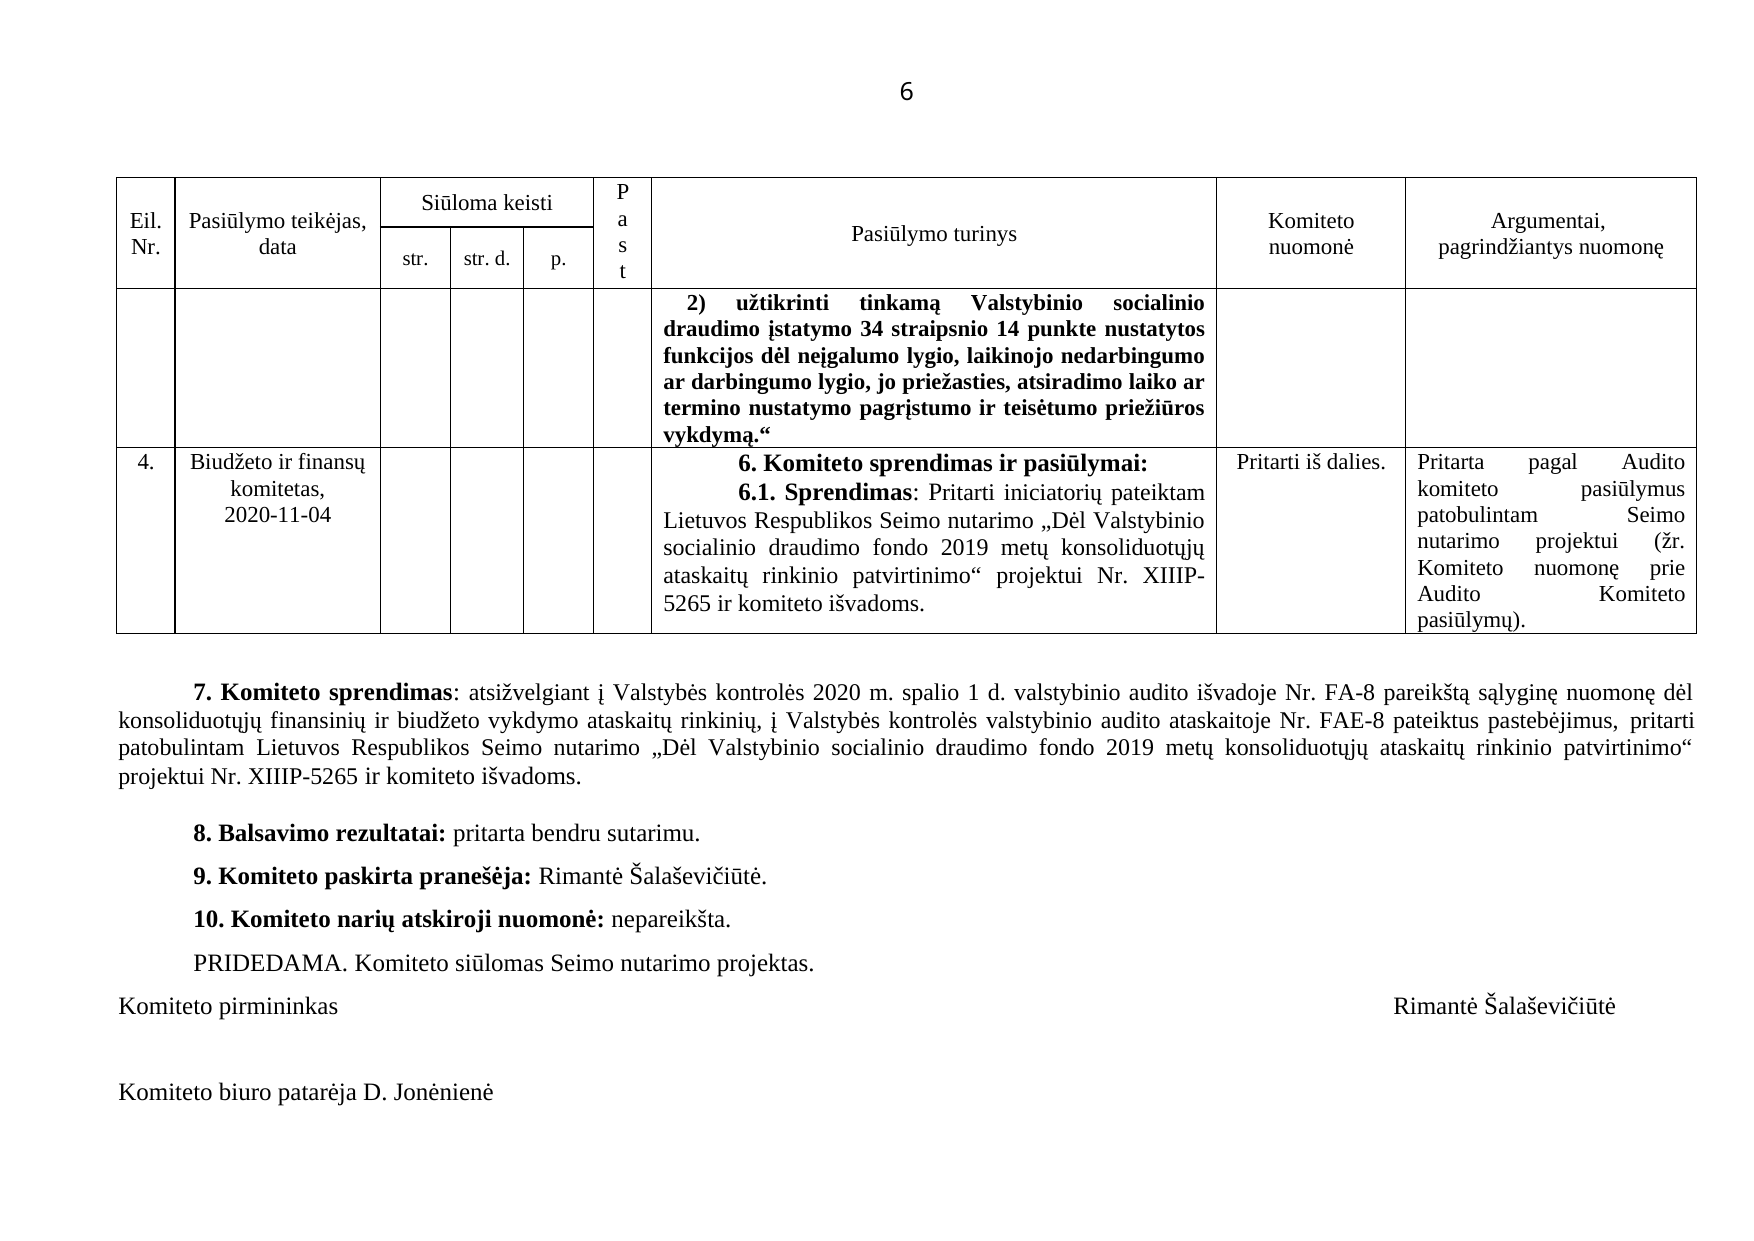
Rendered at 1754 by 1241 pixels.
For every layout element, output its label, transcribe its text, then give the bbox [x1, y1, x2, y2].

table_cell [451, 448, 523, 633]
table_cell [524, 289, 593, 447]
table_header Pasiūlymo turinys [652, 178, 1216, 288]
table_header Eil. Nr. [117, 178, 174, 288]
table_cell [1217, 289, 1405, 447]
table_cell [117, 289, 174, 447]
table_cell [594, 448, 651, 633]
table_header Pasiūlymo teikėjas, data [176, 178, 380, 288]
text 8. Balsavimo rezultatai: pritarta bendru sutarimu. [118, 818, 1695, 847]
table_cell Pritarti iš dalies. [1217, 448, 1405, 633]
table_cell 6. Komiteto sprendimas ir pasiūlymai: 6.1. Sprendimas: Pritarti iniciatorių pateiktam Lietuvos Respublikos Seimo nutarimo „Dėl Valstybinio socialinio draudimo fondo 2019 metų konsoliduotųjų ataskaitų rinkinio patvirtinimo“ projektui Nr. XIIIP-5265 ir komiteto išvadoms. [652, 448, 1216, 633]
text 10. Komiteto narių atskiroji nuomonė: nepareikšta. [118, 904, 1695, 933]
table_cell Pritarta pagal Audito komiteto pasiūlymus patobulintam Seimo nutarimo projektui (žr. Komiteto nuomonę prie Audito Komiteto pasiūlymų). [1406, 448, 1696, 633]
table_cell str. d. [451, 228, 523, 288]
table_cell N [594, 289, 651, 447]
text Komiteto biuro patarėja D. Jonėnienė [118, 1077, 1695, 1106]
table_cell [176, 289, 380, 447]
table_cell [381, 289, 450, 447]
table_cell [451, 289, 523, 447]
text 7. Komiteto sprendimas: atsižvelgiant į Valstybės kontrolės 2020 m. spalio 1 d. valstybinio audito išvadoje Nr. FA-8 pareikštą sąlyginę nuomonę dėl konsoliduotųjų finansinių ir biudžeto vykdymo ataskaitų rinkinių, į Valstybės kontrolės valstybinio audito ataskaitoje Nr. FAE-8 pateiktus pastebėjimus, pritarti patobulintam Lietuvos Respublikos Seimo nutarimo „Dėl Valstybinio socialinio draudimo fondo 2019 metų konsoliduotųjų ataskaitų rinkinio patvirtinimo“ projektui Nr. XIIIP-5265 ir komiteto išvadoms. [118, 677, 1695, 789]
table_cell [524, 448, 593, 633]
table_header Siūloma keisti [381, 178, 593, 226]
table_header Pastabos [594, 178, 651, 288]
table_cell 4. [117, 448, 174, 633]
table_header Komiteto nuomonė [1217, 178, 1405, 288]
table_cell 2) užtikrinti tinkamą Valstybinio socialinio draudimo įstatymo 34 straipsnio 14 punkte nustatytos funkcijos dėl neįgalumo lygio, laikinojo nedarbingumo ar darbingumo lygio, jo priežasties, atsiradimo laiko ar termino nustatymo pagrįstumo ir teisėtumo priežiūros vykdymą.“ [652, 289, 1216, 447]
table_cell p. [524, 228, 593, 288]
table_cell [381, 448, 450, 633]
text Komiteto pirmininkas (Parašas) Rimantė Šalaševičiūtė [118, 991, 1695, 1019]
table_cell str. [381, 228, 450, 288]
table_cell [1406, 289, 1696, 447]
table_header Argumentai, pagrindžiantys nuomonę [1406, 178, 1696, 288]
text PRIDEDAMA. Komiteto siūlomas Seimo nutarimo projektas. [118, 948, 1695, 976]
table_cell Biudžeto ir finansų komitetas, 2020-11-04 [176, 448, 380, 633]
text 9. Komiteto paskirta pranešėja: Rimantė Šalaševičiūtė. [118, 861, 1695, 890]
